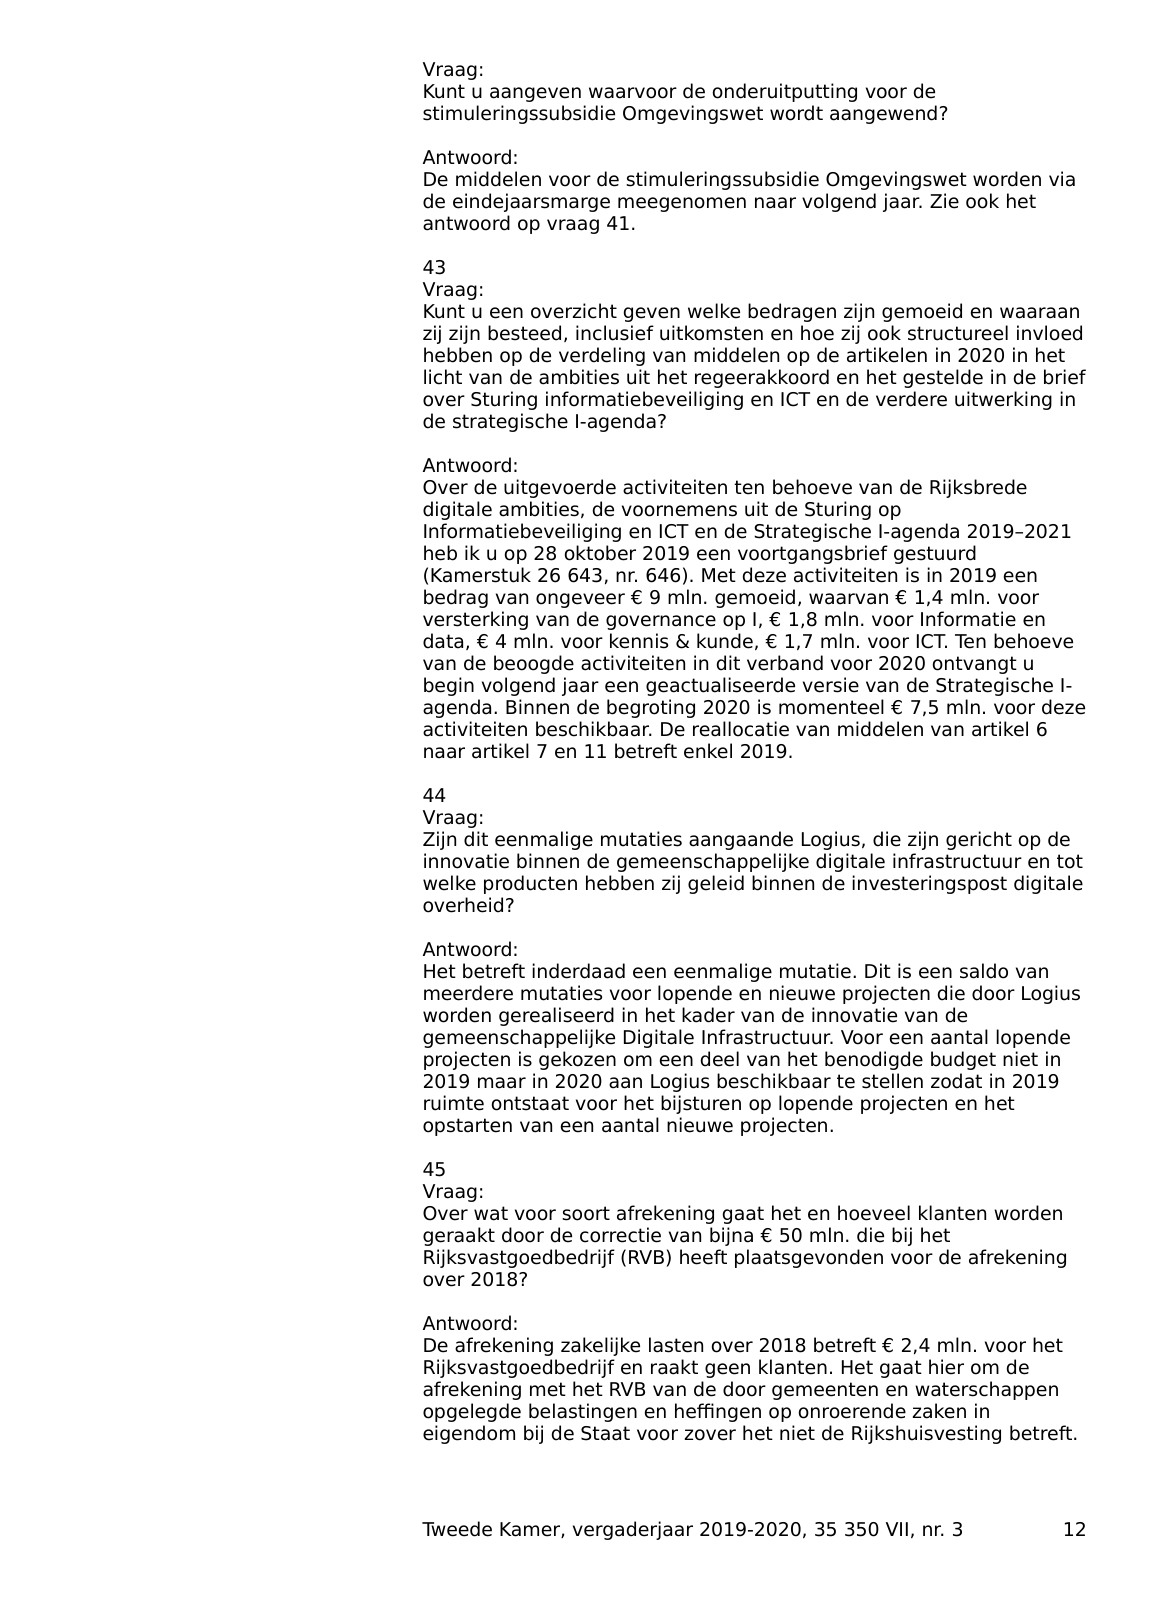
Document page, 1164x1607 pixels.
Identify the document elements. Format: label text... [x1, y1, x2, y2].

text Antwoord: [422, 939, 1087, 961]
text 44 [422, 785, 1087, 807]
text Antwoord: [422, 147, 1087, 169]
text Antwoord: [422, 455, 1087, 477]
text Vraag: [422, 59, 1087, 81]
text Vraag: [422, 807, 1087, 829]
text 45 [422, 1159, 1087, 1181]
text Zijn dit eenmalige mutaties aangaande Logius, die zijn gericht op de innovatie binnen de gemeenschappelijke digitale infrastructuur en tot welke producten hebben zij geleid binnen de investeringspost digitale overheid? [422, 829, 1087, 917]
text Over de uitgevoerde activiteiten ten behoeve van de Rijksbrede digitale ambities, de voornemens uit de Sturing op Informatiebeveiliging en ICT en de Strategische I-agenda 2019–2021 heb ik u op 28 oktober 2019 een voortgangsbrief gestuurd (Kamerstuk 26 643, nr. 646). Met deze activiteiten is in 2019 een bedrag van ongeveer € 9 mln. gemoeid, waarvan € 1,4 mln. voor versterking van de governance op I, € 1,8 mln. voor Informatie en data, € 4 mln. voor kennis & kunde, € 1,7 mln. voor ICT. Ten behoeve van de beoogde activiteiten in dit verband voor 2020 ontvangt u begin volgend jaar een geactualiseerde versie van de Strategische I-agenda. Binnen de begroting 2020 is momenteel € 7,5 mln. voor deze activiteiten beschikbaar. De reallocatie van middelen van artikel 6 naar artikel 7 en 11 betreft enkel 2019. [422, 477, 1087, 763]
text Vraag: [422, 279, 1087, 301]
text De afrekening zakelijke lasten over 2018 betreft € 2,4 mln. voor het Rijksvastgoedbedrijf en raakt geen klanten. Het gaat hier om de afrekening met het RVB van de door gemeenten en waterschappen opgelegde belastingen en heffingen op onroerende zaken in eigendom bij de Staat voor zover het niet de Rijkshuisvesting betreft. [422, 1335, 1087, 1445]
text Over wat voor soort afrekening gaat het en hoeveel klanten worden geraakt door de correctie van bijna € 50 mln. die bij het Rijksvastgoedbedrijf (RVB) heeft plaatsgevonden voor de afrekening over 2018? [422, 1203, 1087, 1291]
text Het betreft inderdaad een eenmalige mutatie. Dit is een saldo van meerdere mutaties voor lopende en nieuwe projecten die door Logius worden gerealiseerd in het kader van de innovatie van de gemeenschappelijke Digitale Infrastructuur. Voor een aantal lopende projecten is gekozen om een deel van het benodigde budget niet in 2019 maar in 2020 aan Logius beschikbaar te stellen zodat in 2019 ruimte ontstaat voor het bijsturen op lopende projecten en het opstarten van een aantal nieuwe projecten. [422, 961, 1087, 1137]
text De middelen voor de stimuleringssubsidie Omgevingswet worden via de eindejaarsmarge meegenomen naar volgend jaar. Zie ook het antwoord op vraag 41. [422, 169, 1087, 235]
text Kunt u een overzicht geven welke bedragen zijn gemoeid en waaraan zij zijn besteed, inclusief uitkomsten en hoe zij ook structureel invloed hebben op de verdeling van middelen op de artikelen in 2020 in het licht van de ambities uit het regeerakkoord en het gestelde in de brief over Sturing informatiebeveiliging en ICT en de verdere uitwerking in de strategische I-agenda? [422, 301, 1087, 433]
text Kunt u aangeven waarvoor de onderuitputting voor de stimuleringssubsidie Omgevingswet wordt aangewend? [422, 81, 1087, 125]
text Vraag: [422, 1181, 1087, 1203]
text 43 [422, 257, 1087, 279]
text Antwoord: [422, 1313, 1087, 1335]
